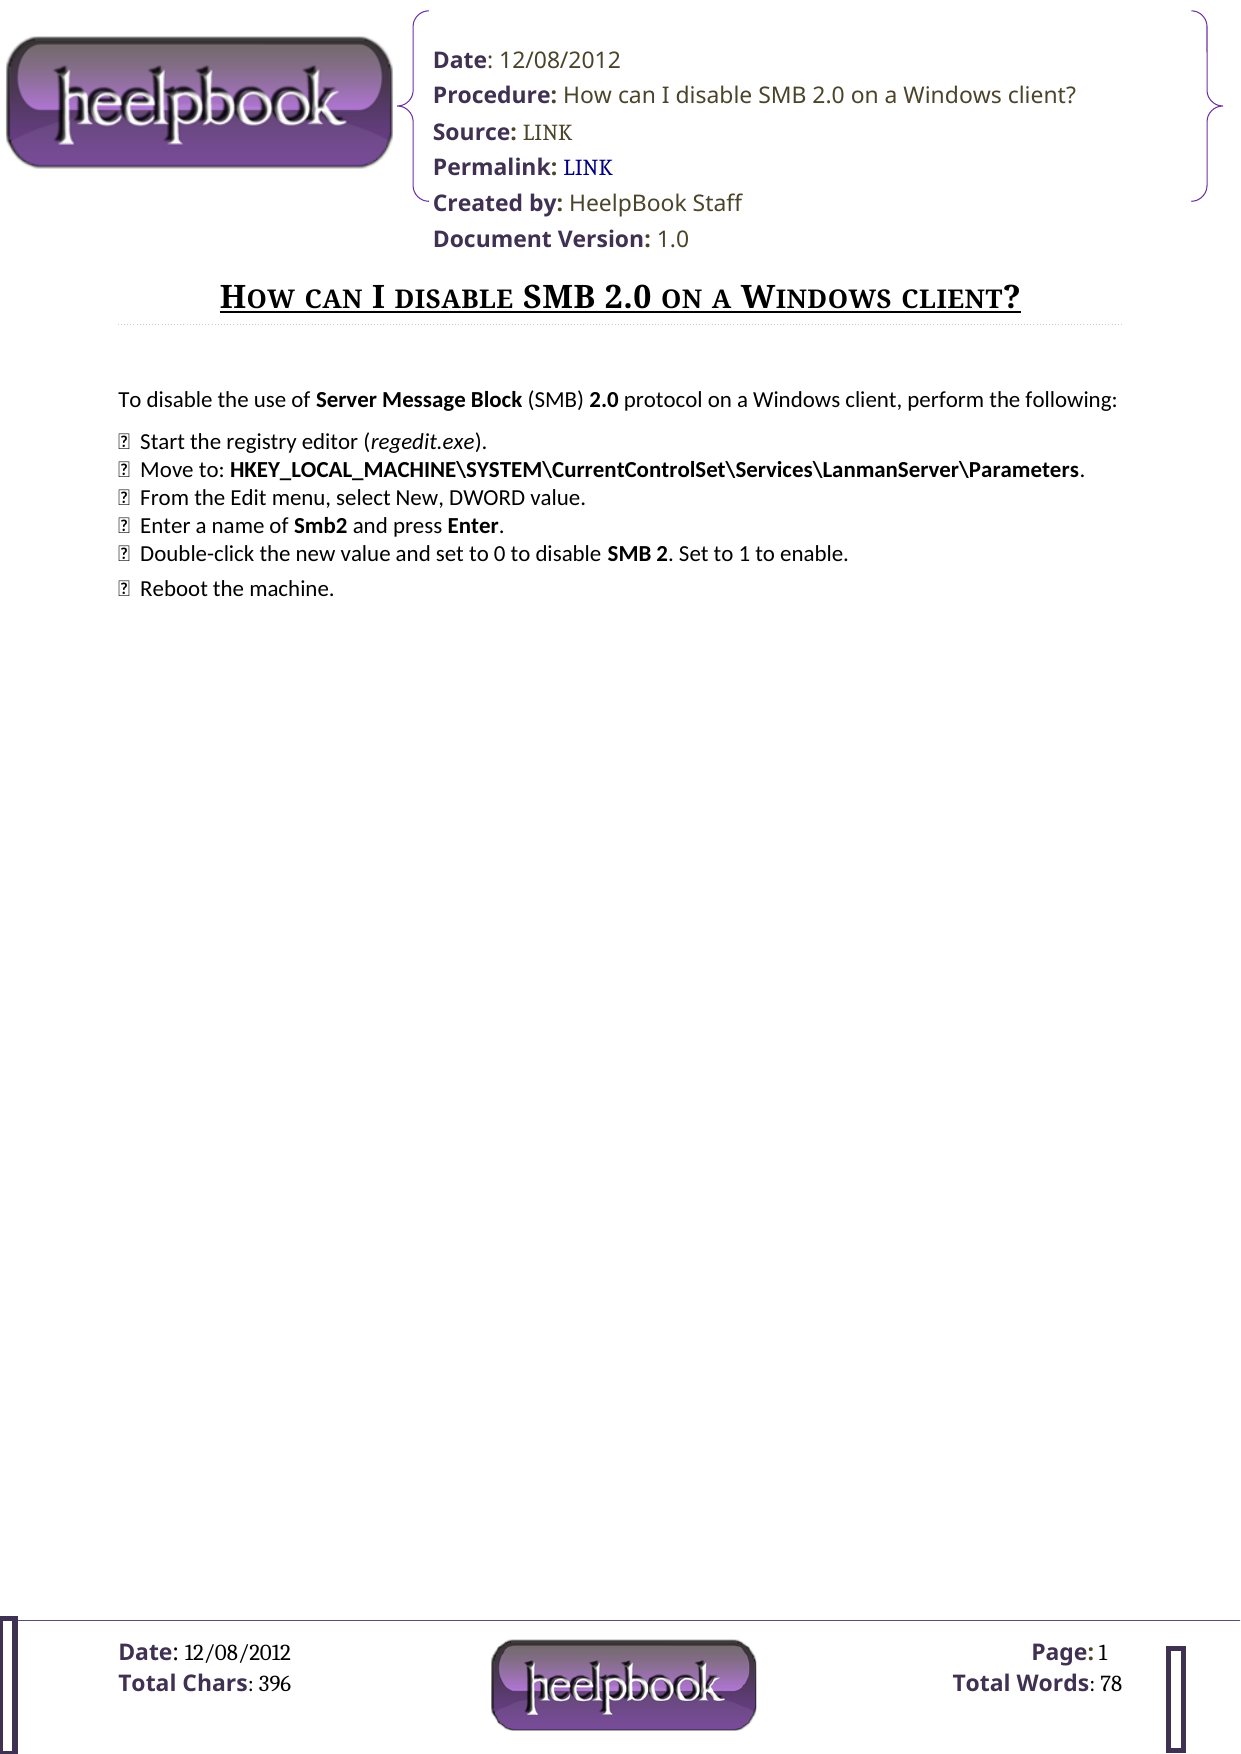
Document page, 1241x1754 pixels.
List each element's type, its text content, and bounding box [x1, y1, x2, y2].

text  Enter a name of Smb2 and press Enter. [118, 511, 1122, 539]
text To disable the use of Server Message Block (SMB) 2.0 protocol on a Windows client, perform the following: [118, 386, 1122, 414]
text  Reboot the machine. [118, 574, 1122, 602]
text  From the Edit menu, select New, DWORD value. [118, 483, 1122, 511]
text  Start the registry editor (regedit.exe). [118, 427, 1122, 455]
text  Move to: HKEY_LOCAL_MACHINE\SYSTEM\CurrentControlSet\Services\LanmanServer\Parameters. [118, 455, 1122, 483]
text  Double-click the new value and set to 0 to disable SMB 2. Set to 1 to enable. [118, 539, 1122, 567]
subtitle How can I disable SMB 2.0 on a Windows client? [118, 274, 1122, 325]
